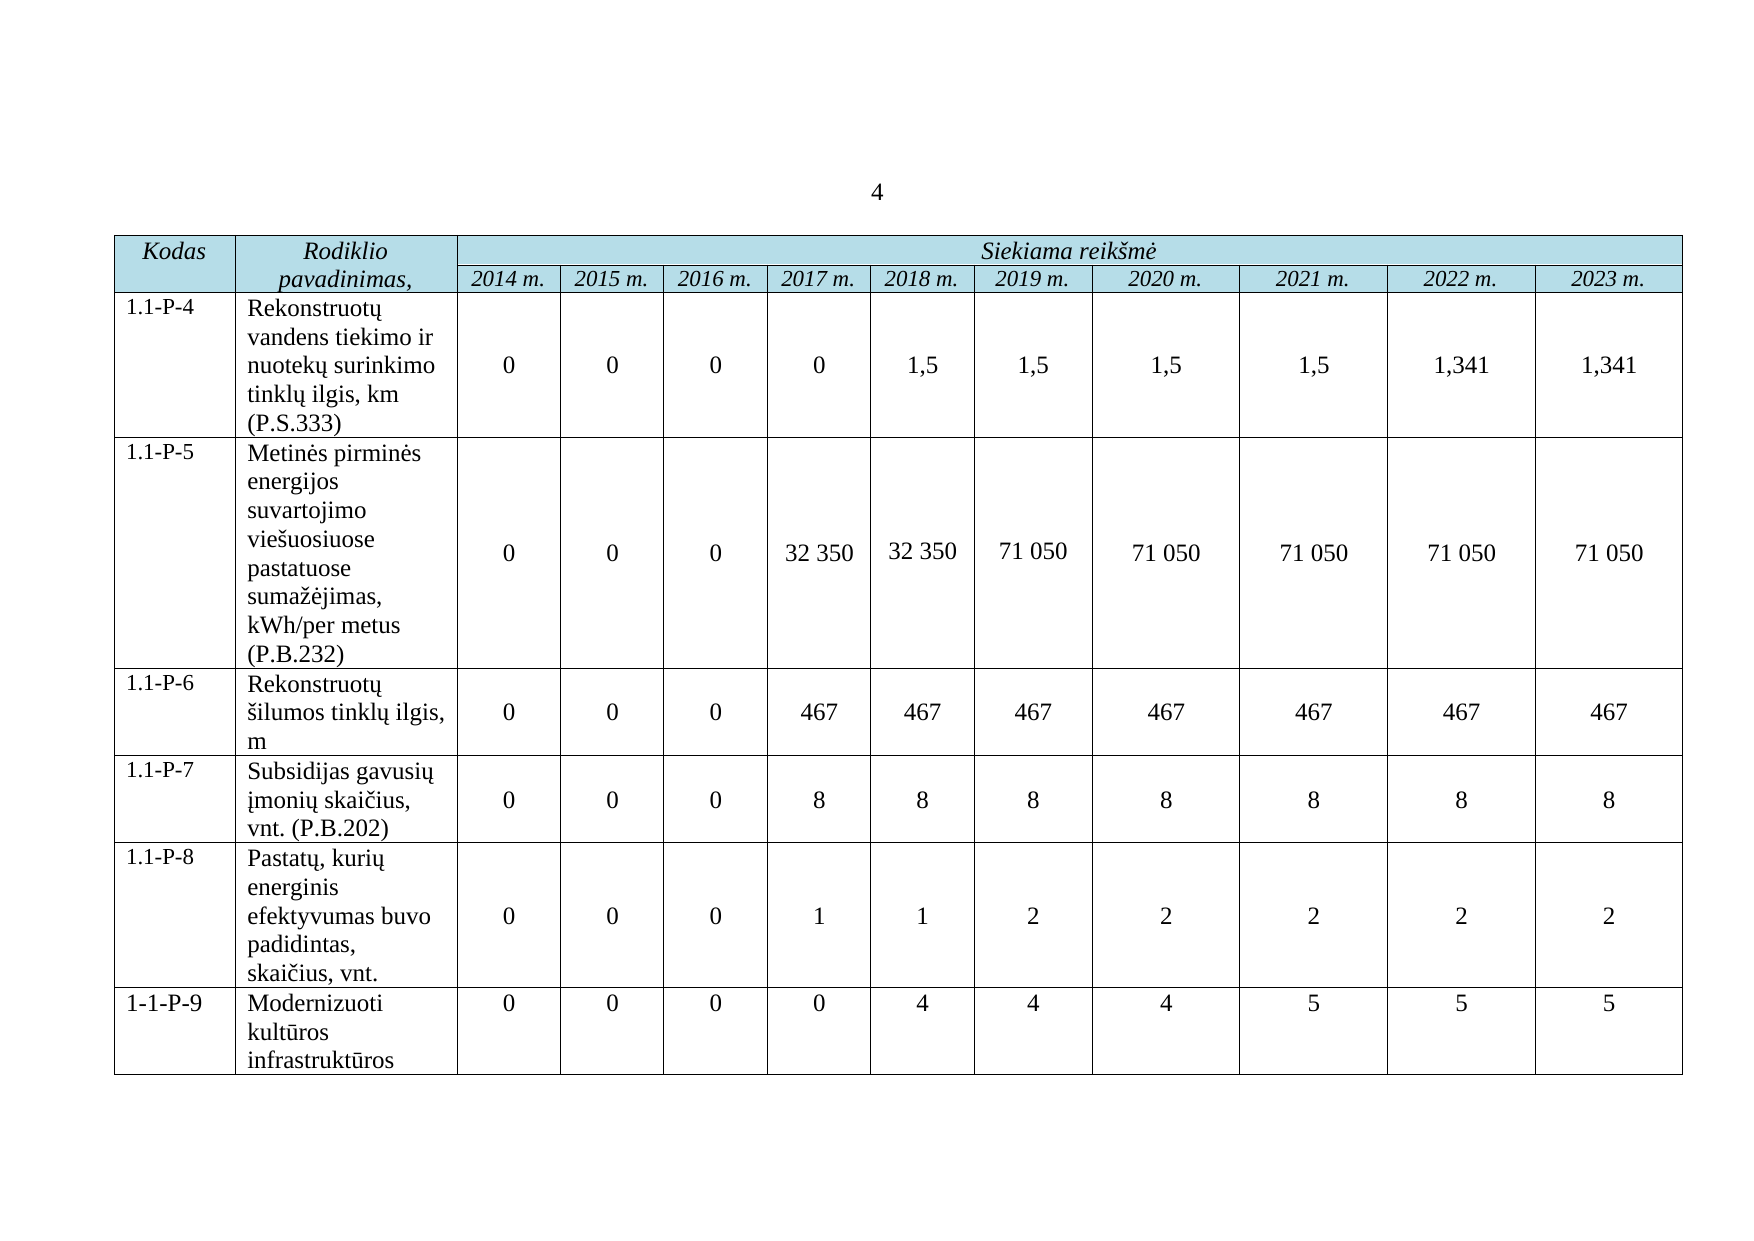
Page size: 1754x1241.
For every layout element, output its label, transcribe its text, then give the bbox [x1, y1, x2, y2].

table_cell 2 [1093, 843, 1239, 987]
table_cell 2014 m. [458, 266, 560, 292]
table_cell 2023 m. [1536, 266, 1682, 292]
table_cell 1-1-P-9 [115, 988, 235, 1074]
table_header Siekiama reikšmė [458, 236, 1682, 264]
table_cell 71 050 [1240, 438, 1387, 668]
table_cell 467 [1536, 669, 1682, 755]
table_cell 1,5 [871, 293, 974, 437]
table_cell 8 [1240, 756, 1387, 842]
table_cell 71 050 [1388, 438, 1535, 668]
table_cell 0 [561, 293, 663, 437]
table_cell 2 [1240, 843, 1387, 987]
table_cell 0 [561, 669, 663, 755]
table_cell 2022 m. [1388, 266, 1535, 292]
table_cell 0 [458, 293, 560, 437]
table_cell Modernizuoti kultūros infrastruktūros [236, 988, 457, 1074]
table_cell 71 050 [1093, 438, 1239, 668]
table_cell 0 [664, 843, 767, 987]
table_cell 467 [768, 669, 870, 755]
table_cell 0 [561, 988, 663, 1074]
table_cell 8 [1093, 756, 1239, 842]
table_cell 2020 m. [1093, 266, 1239, 292]
table_cell 8 [1388, 756, 1535, 842]
table_cell 2018 m. [871, 266, 974, 292]
table_cell 2019 m. [975, 266, 1092, 292]
table_cell 5 [1536, 988, 1682, 1074]
table_cell 1,5 [975, 293, 1092, 437]
table_cell 71 050 [975, 438, 1092, 668]
table_cell 0 [458, 843, 560, 987]
table_cell 0 [458, 669, 560, 755]
table_cell 2015 m. [561, 266, 663, 292]
table_cell 0 [664, 669, 767, 755]
table_cell 2 [1388, 843, 1535, 987]
table_cell 1 [871, 843, 974, 987]
table_cell 2 [975, 843, 1092, 987]
table_cell 8 [1536, 756, 1682, 842]
table_cell 0 [768, 988, 870, 1074]
table_header Kodas [115, 236, 235, 292]
table_cell 1,341 [1388, 293, 1535, 437]
table_cell 467 [1240, 669, 1387, 755]
table_cell 1 [768, 843, 870, 987]
table_header Rodiklio pavadinimas, matavimo vienetai [236, 236, 457, 292]
table_cell 0 [664, 293, 767, 437]
table_cell 4 [1093, 988, 1239, 1074]
table_cell 467 [975, 669, 1092, 755]
table_cell 5 [1240, 988, 1387, 1074]
table_cell Pastatų, kurių energinis efektyvumas buvo padidintas, skaičius, vnt. [236, 843, 457, 987]
table_cell 4 [871, 988, 974, 1074]
table_cell 1.1-P-4 [115, 293, 235, 437]
table_cell 0 [768, 293, 870, 437]
table_cell Metinės pirminės energijos suvartojimo viešuosiuose pastatuose sumažėjimas, kWh/per metus (P.B.232) [236, 438, 457, 668]
table_cell Subsidijas gavusių įmonių skaičius, vnt. (P.B.202) [236, 756, 457, 842]
table_cell 0 [664, 438, 767, 668]
table_cell 0 [458, 438, 560, 668]
table_cell 4 [975, 988, 1092, 1074]
table_cell 2 [1536, 843, 1682, 987]
table_cell 5 [1388, 988, 1535, 1074]
table_cell 71 050 [1536, 438, 1682, 668]
table_cell 1,341 [1536, 293, 1682, 437]
table_cell 467 [1388, 669, 1535, 755]
table_cell 2017 m. [768, 266, 870, 292]
table_cell 0 [561, 438, 663, 668]
table_cell 8 [975, 756, 1092, 842]
table_cell 2016 m. [664, 266, 767, 292]
table_cell 1.1-P-5 [115, 438, 235, 668]
table_cell 0 [561, 843, 663, 987]
table_cell 467 [1093, 669, 1239, 755]
table_cell 0 [664, 756, 767, 842]
table_cell 1,5 [1093, 293, 1239, 437]
table_cell 0 [664, 988, 767, 1074]
table_cell 0 [458, 988, 560, 1074]
table_cell Rekonstruotų vandens tiekimo ir nuotekų surinkimo tinklų ilgis, km (P.S.333) [236, 293, 457, 437]
table_cell 8 [768, 756, 870, 842]
table_cell 1.1-P-8 [115, 843, 235, 987]
table_cell 0 [458, 756, 560, 842]
table_cell 32 350 [871, 438, 974, 668]
table_cell 32 350 [768, 438, 870, 668]
table_cell 2021 m. [1240, 266, 1387, 292]
table_cell 0 [561, 756, 663, 842]
table_cell 467 [871, 669, 974, 755]
table_cell Rekonstruotų šilumos tinklų ilgis, m [236, 669, 457, 755]
table_cell 8 [871, 756, 974, 842]
table_cell 1,5 [1240, 293, 1387, 437]
table_cell 1.1-P-6 [115, 669, 235, 755]
table_cell 1.1-P-7 [115, 756, 235, 842]
